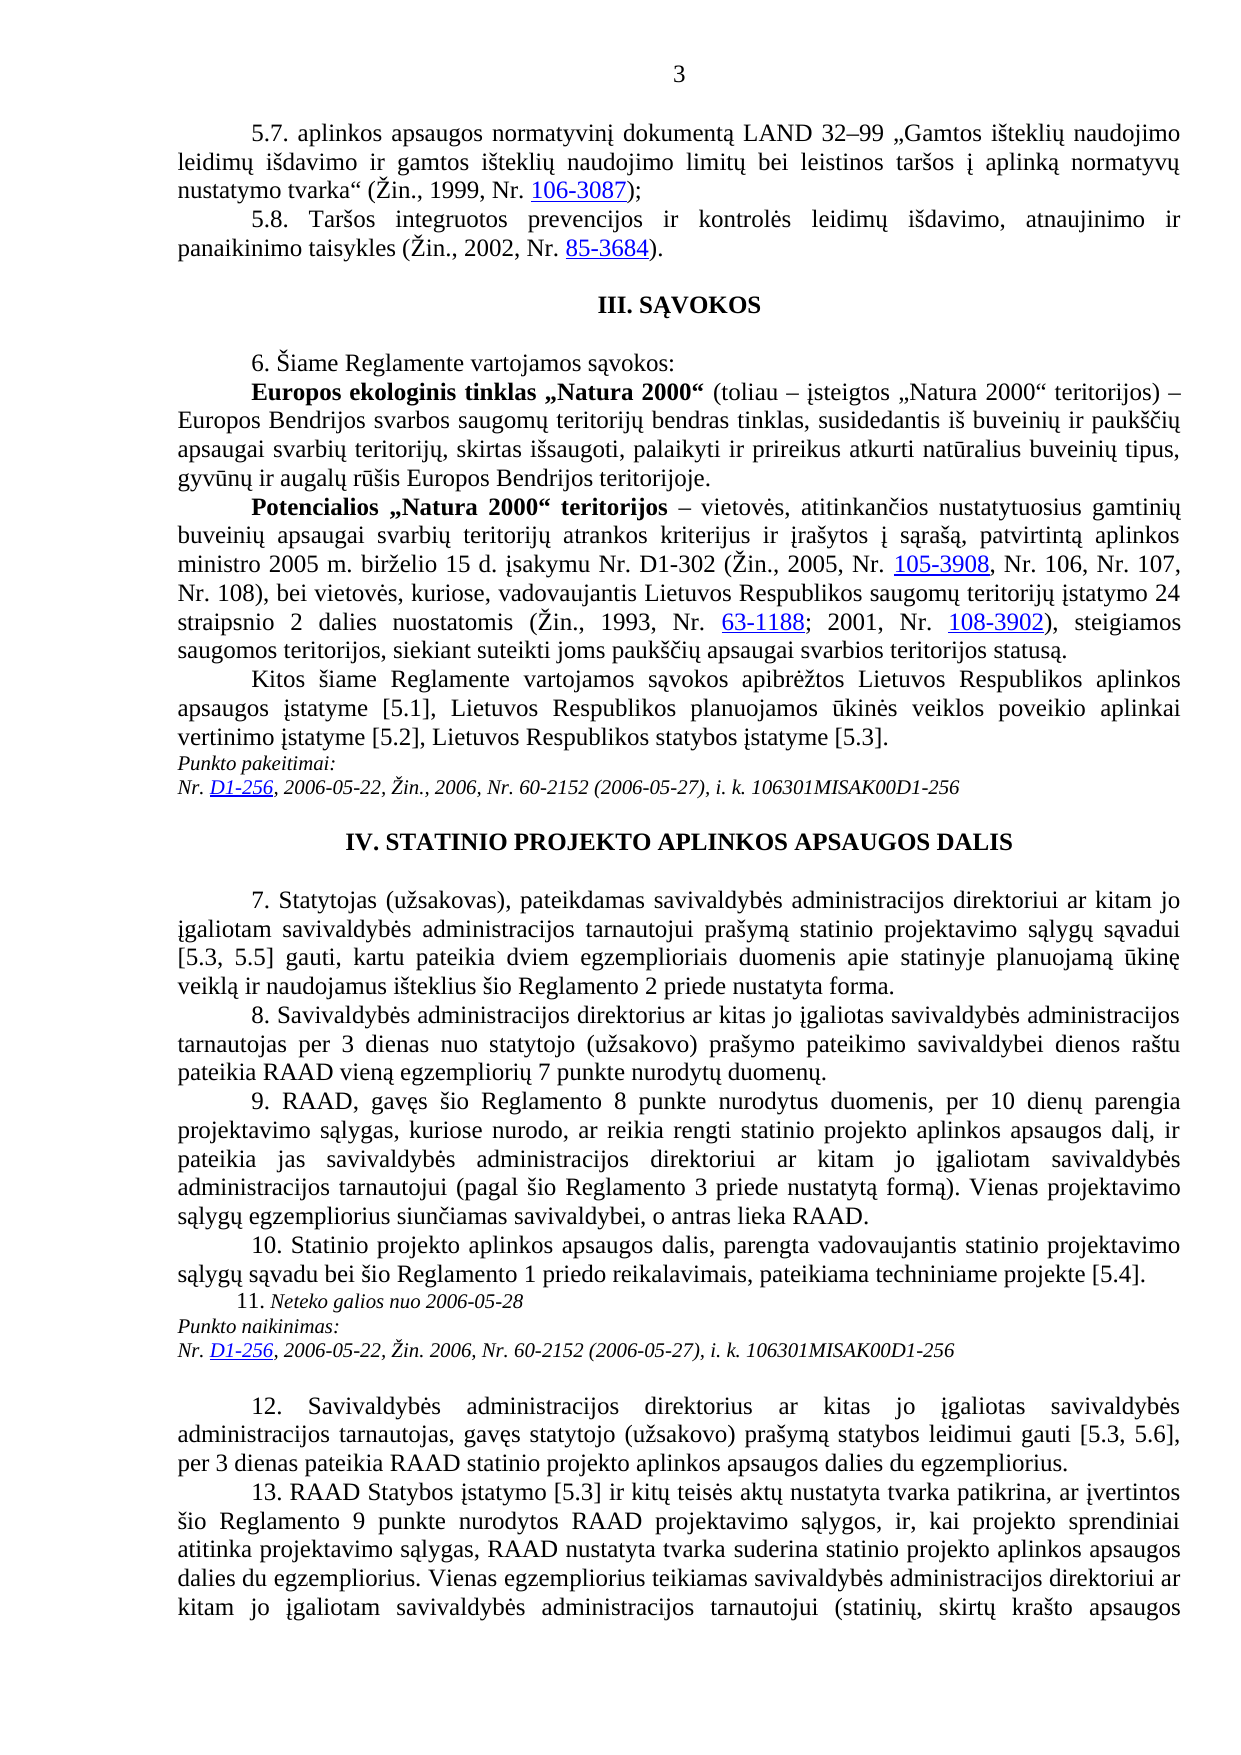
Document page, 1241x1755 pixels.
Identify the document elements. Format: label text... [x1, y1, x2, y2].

text 9. RAAD, gavęs šio Reglamento 8 punkte nurodytus duomenis, per 10 dienų parengia projektavimo sąlygas, kuriose nurodo, ar reikia rengti statinio projekto aplinkos apsaugos dalį, ir pateikia jas savivaldybės administracijos direktoriui ar kitam jo įgaliotam savivaldybės administracijos tarnautojui (pagal šio Reglamento 3 priede nustatytą formą). Vienas projektavimo sąlygų egzempliorius siunčiamas savivaldybei, o antras lieka RAAD. [177, 1086, 1181, 1230]
text Europos ekologinis tinklas „Natura 2000“ (toliau – įsteigtos „Natura 2000“ teritorijos) – Europos Bendrijos svarbos saugomų teritorijų bendras tinklas, susidedantis iš buveinių ir paukščių apsaugai svarbių teritorijų, skirtas išsaugoti, palaikyti ir prireikus atkurti natūralius buveinių tipus, gyvūnų ir augalų rūšis Europos Bendrijos teritorijoje. [177, 377, 1181, 492]
text Punkto naikinimas: [177, 1314, 1181, 1338]
text 5.7. aplinkos apsaugos normatyvinį dokumentą LAND 32–99 „Gamtos išteklių naudojimo leidimų išdavimo ir gamtos išteklių naudojimo limitų bei leistinos taršos į aplinką normatyvų nustatymo tvarka“ (Žin., 1999, Nr. 106-3087); [177, 118, 1181, 204]
text 5.8. Taršos integruotos prevencijos ir kontrolės leidimų išdavimo, atnaujinimo ir panaikinimo taisykles (Žin., 2002, Nr. 85-3684). [177, 204, 1181, 262]
text 12. Savivaldybės administracijos direktorius ar kitas jo įgaliotas savivaldybės administracijos tarnautojas, gavęs statytojo (užsakovo) prašymą statybos leidimui gauti [5.3, 5.6], per 3 dienas pateikia RAAD statinio projekto aplinkos apsaugos dalies du egzempliorius. [177, 1391, 1181, 1477]
text III. SĄVOKOS [177, 291, 1181, 319]
text 11. Neteko galios nuo 2006-05-28 [177, 1287, 1181, 1314]
text IV. STATINIO PROJEKTO APLINKOS APSAUGOS DALIS [177, 827, 1181, 856]
text 13. RAAD Statybos įstatymo [5.3] ir kitų teisės aktų nustatyta tvarka patikrina, ar įvertintos šio Reglamento 9 punkte nurodytos RAAD projektavimo sąlygos, ir, kai projekto sprendiniai atitinka projektavimo sąlygas, RAAD nustatyta tvarka suderina statinio projekto aplinkos apsaugos dalies du egzempliorius. Vienas egzempliorius teikiamas savivaldybės administracijos direktoriui ar kitam jo įgaliotam savivaldybės administracijos tarnautojui (statinių, skirtų krašto apsaugos [177, 1477, 1181, 1621]
text 8. Savivaldybės administracijos direktorius ar kitas jo įgaliotas savivaldybės administracijos tarnautojas per 3 dienas nuo statytojo (užsakovo) prašymo pateikimo savivaldybei dienos raštu pateikia RAAD vieną egzempliorių 7 punkte nurodytų duomenų. [177, 1000, 1181, 1086]
text Nr. D1-256, 2006-05-22, Žin., 2006, Nr. 60-2152 (2006-05-27), i. k. 106301MISAK00D1-256 [177, 775, 1181, 799]
text 6. Šiame Reglamente vartojamos sąvokos: [177, 348, 1181, 377]
text Nr. D1-256, 2006-05-22, Žin. 2006, Nr. 60-2152 (2006-05-27), i. k. 106301MISAK00D1-256 [177, 1338, 1181, 1362]
text Punkto pakeitimai: [177, 751, 1181, 775]
text 7. Statytojas (užsakovas), pateikdamas savivaldybės administracijos direktoriui ar kitam jo įgaliotam savivaldybės administracijos tarnautojui prašymą statinio projektavimo sąlygų sąvadui [5.3, 5.5] gauti, kartu pateikia dviem egzemplioriais duomenis apie statinyje planuojamą ūkinę veiklą ir naudojamus išteklius šio Reglamento 2 priede nustatyta forma. [177, 885, 1181, 1000]
text 10. Statinio projekto aplinkos apsaugos dalis, parengta vadovaujantis statinio projektavimo sąlygų sąvadu bei šio Reglamento 1 priedo reikalavimais, pateikiama techniniame projekte [5.4]. [177, 1230, 1181, 1287]
text Potencialios „Natura 2000“ teritorijos – vietovės, atitinkančios nustatytuosius gamtinių buveinių apsaugai svarbių teritorijų atrankos kriterijus ir įrašytos į sąrašą, patvirtintą aplinkos ministro 2005 m. birželio 15 d. įsakymu Nr. D1-302 (Žin., 2005, Nr. 105-3908, Nr. 106, Nr. 107, Nr. 108), bei vietovės, kuriose, vadovaujantis Lietuvos Respublikos saugomų teritorijų įstatymo 24 straipsnio 2 dalies nuostatomis (Žin., 1993, Nr. 63-1188; 2001, Nr. 108-3902), steigiamos saugomos teritorijos, siekiant suteikti joms paukščių apsaugai svarbios teritorijos statusą. [177, 492, 1181, 664]
text Kitos šiame Reglamente vartojamos sąvokos apibrėžtos Lietuvos Respublikos aplinkos apsaugos įstatyme [5.1], Lietuvos Respublikos planuojamos ūkinės veiklos poveikio aplinkai vertinimo įstatyme [5.2], Lietuvos Respublikos statybos įstatyme [5.3]. [177, 664, 1181, 751]
